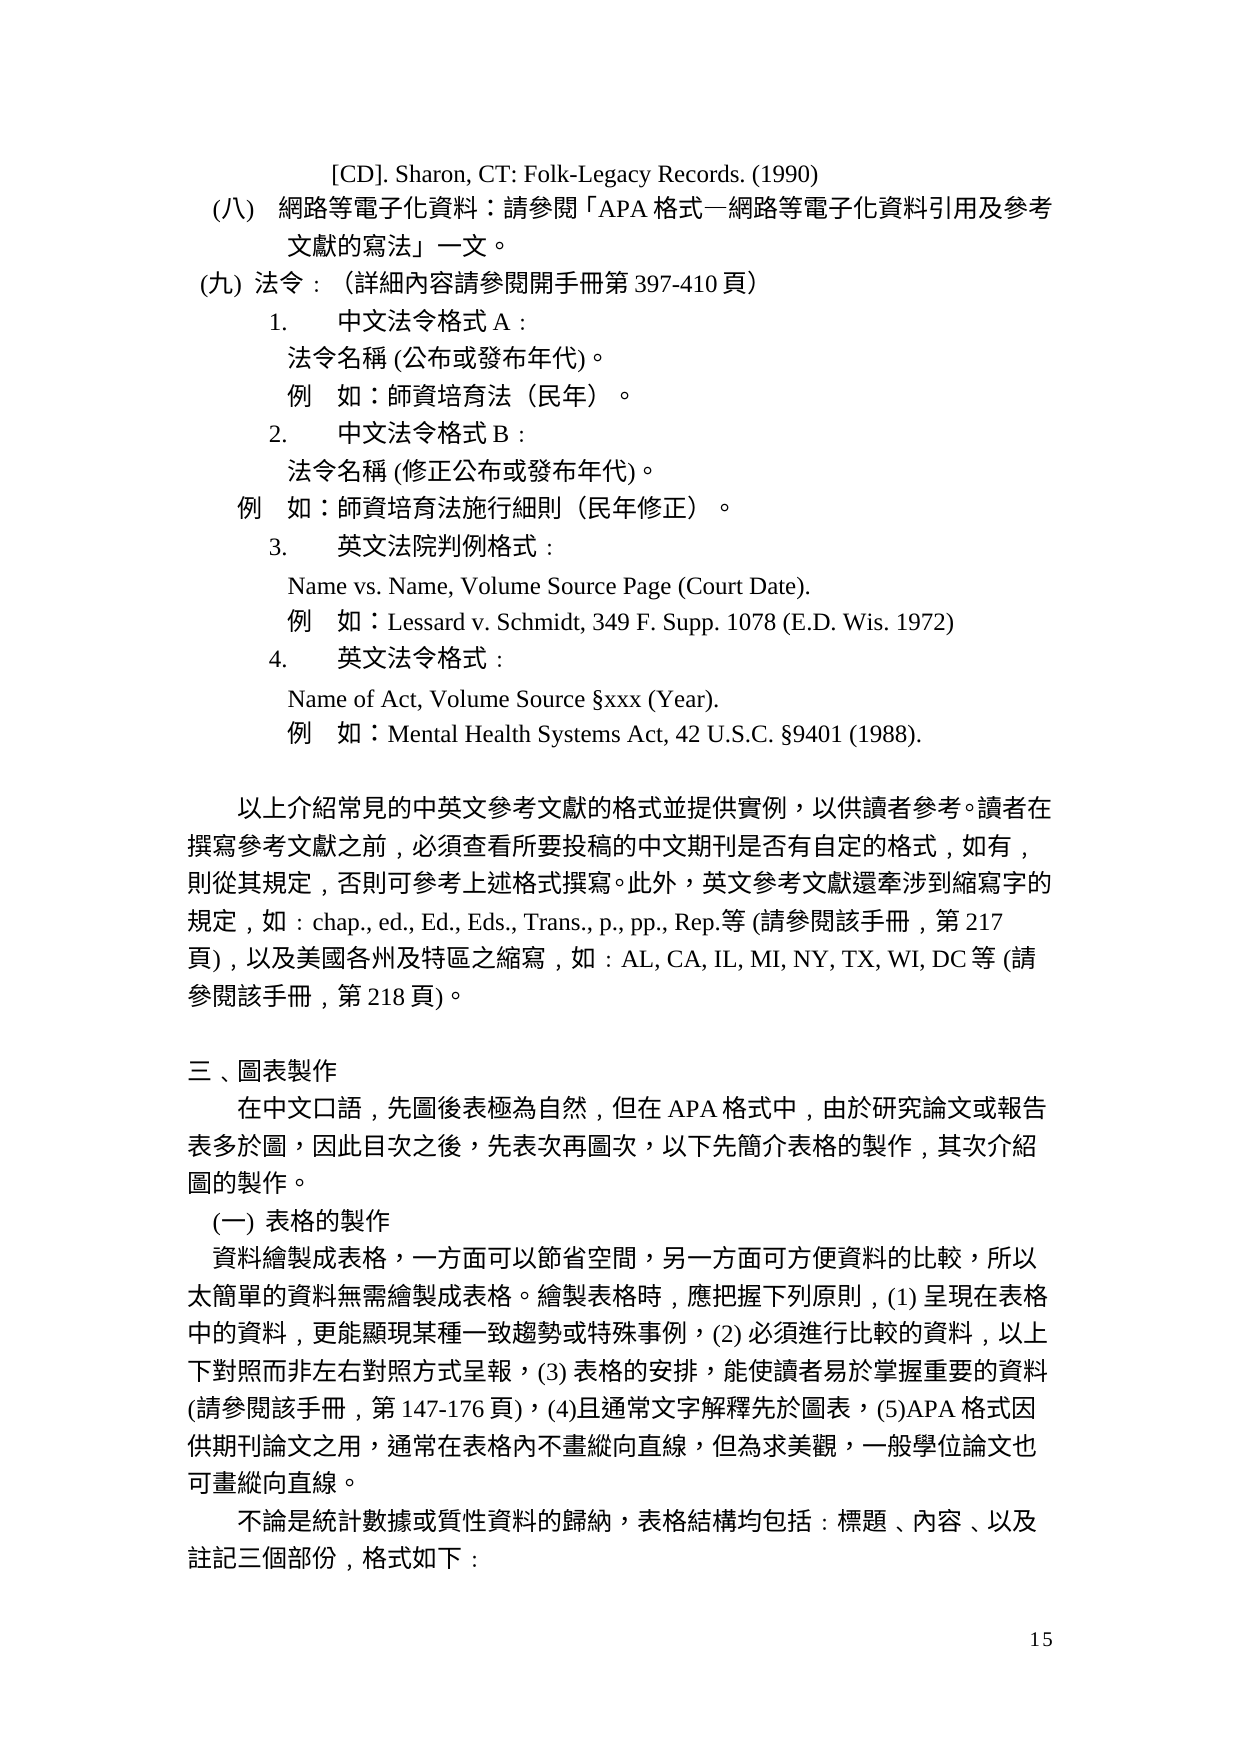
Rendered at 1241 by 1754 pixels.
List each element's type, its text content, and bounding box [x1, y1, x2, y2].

text 資料繪製成表格，一方面可以節省空間，另一方面可方便資料的比較，所以太簡單的資料無需繪製成表格。繪製表格時﹐應把握下列原則﹐(1) 呈現在表格中的資料﹐更能顯現某種一致趨勢或特殊事例，(2) 必須進行比較的資料﹐以上下對照而非左右對照方式呈報，(3) 表格的安排，能使讀者易於掌握重要的資料 (請參閱該手冊﹐第147-176頁)，(4)且通常文字解釋先於圖表，(5)APA格式因供期刊論文之用，通常在表格內不畫縱向直線，但為求美觀，一般學位論文也可畫縱向直線。 [187, 1237, 1053, 1500]
text 例 如：師資培育法施行細則（民年修正）。 [187, 487, 1053, 525]
text 三﹑圖表製作 [187, 1050, 1053, 1087]
list 英文法院判例格式﹕ [269, 525, 1053, 562]
list 中文法令格式B﹕ [269, 412, 1053, 450]
text 法令名稱 (公布或發布年代)。 [187, 337, 1053, 375]
text 不論是統計數據或質性資料的歸納，表格結構均包括﹕標題﹑內容﹑以及註記三個部份﹐格式如下﹕ [187, 1500, 1053, 1575]
text 文獻的寫法」一文。 [187, 225, 1053, 262]
text 例 如：Mental Health Systems Act, 42 U.S.C. §9401 (1988). [187, 712, 1053, 750]
list 表格的製作 [212, 1200, 1053, 1237]
list 英文法令格式﹕ [269, 637, 1053, 675]
list 中文法令格式A﹕ [269, 300, 1053, 337]
text Name of Act, Volume Source §xxx (Year). [187, 675, 1053, 712]
text 在中文口語﹐先圖後表極為自然﹐但在APA格式中﹐由於研究論文或報告表多於圖，因此目次之後，先表次再圖次，以下先簡介表格的製作﹐其次介紹圖的製作。 [187, 1087, 1053, 1200]
text 例 如：Lessard v. Schmidt, 349 F. Supp. 1078 (E.D. Wis. 1972) [187, 600, 1053, 637]
text (九) 法令﹕（詳細內容請參閱開手冊第397-410頁） [187, 262, 1053, 300]
text 以上介紹常見的中英文參考文獻的格式並提供實例，以供讀者參考。讀者在撰寫參考文獻之前﹐必須查看所要投稿的中文期刊是否有自定的格式﹐如有﹐則從其規定﹐否則可參考上述格式撰寫。此外，英文參考文獻還牽涉到縮寫字的規定﹐如﹕chap., ed., Ed., Eds., Trans., p., pp., Rep.等 (請參閱該手冊﹐第217頁)﹐以及美國各州及特區之縮寫﹐如﹕AL, CA, IL, MI, NY, TX, WI, DC等 (請參閱該手冊﹐第218頁)。 [187, 787, 1053, 1012]
text Name vs. Name, Volume Source Page (Court Date). [187, 562, 1053, 600]
text 法令名稱 (修正公布或發布年代)。 [187, 450, 1053, 487]
text [CD]. Sharon, CT: Folk-Legacy Records. (1990) [187, 150, 1053, 187]
text 例 如：師資培育法（民年）。 [187, 375, 1053, 412]
list 網路等電子化資料：請參閱「APA格式—網路等電子化資料引用及參考 [212, 187, 1053, 225]
